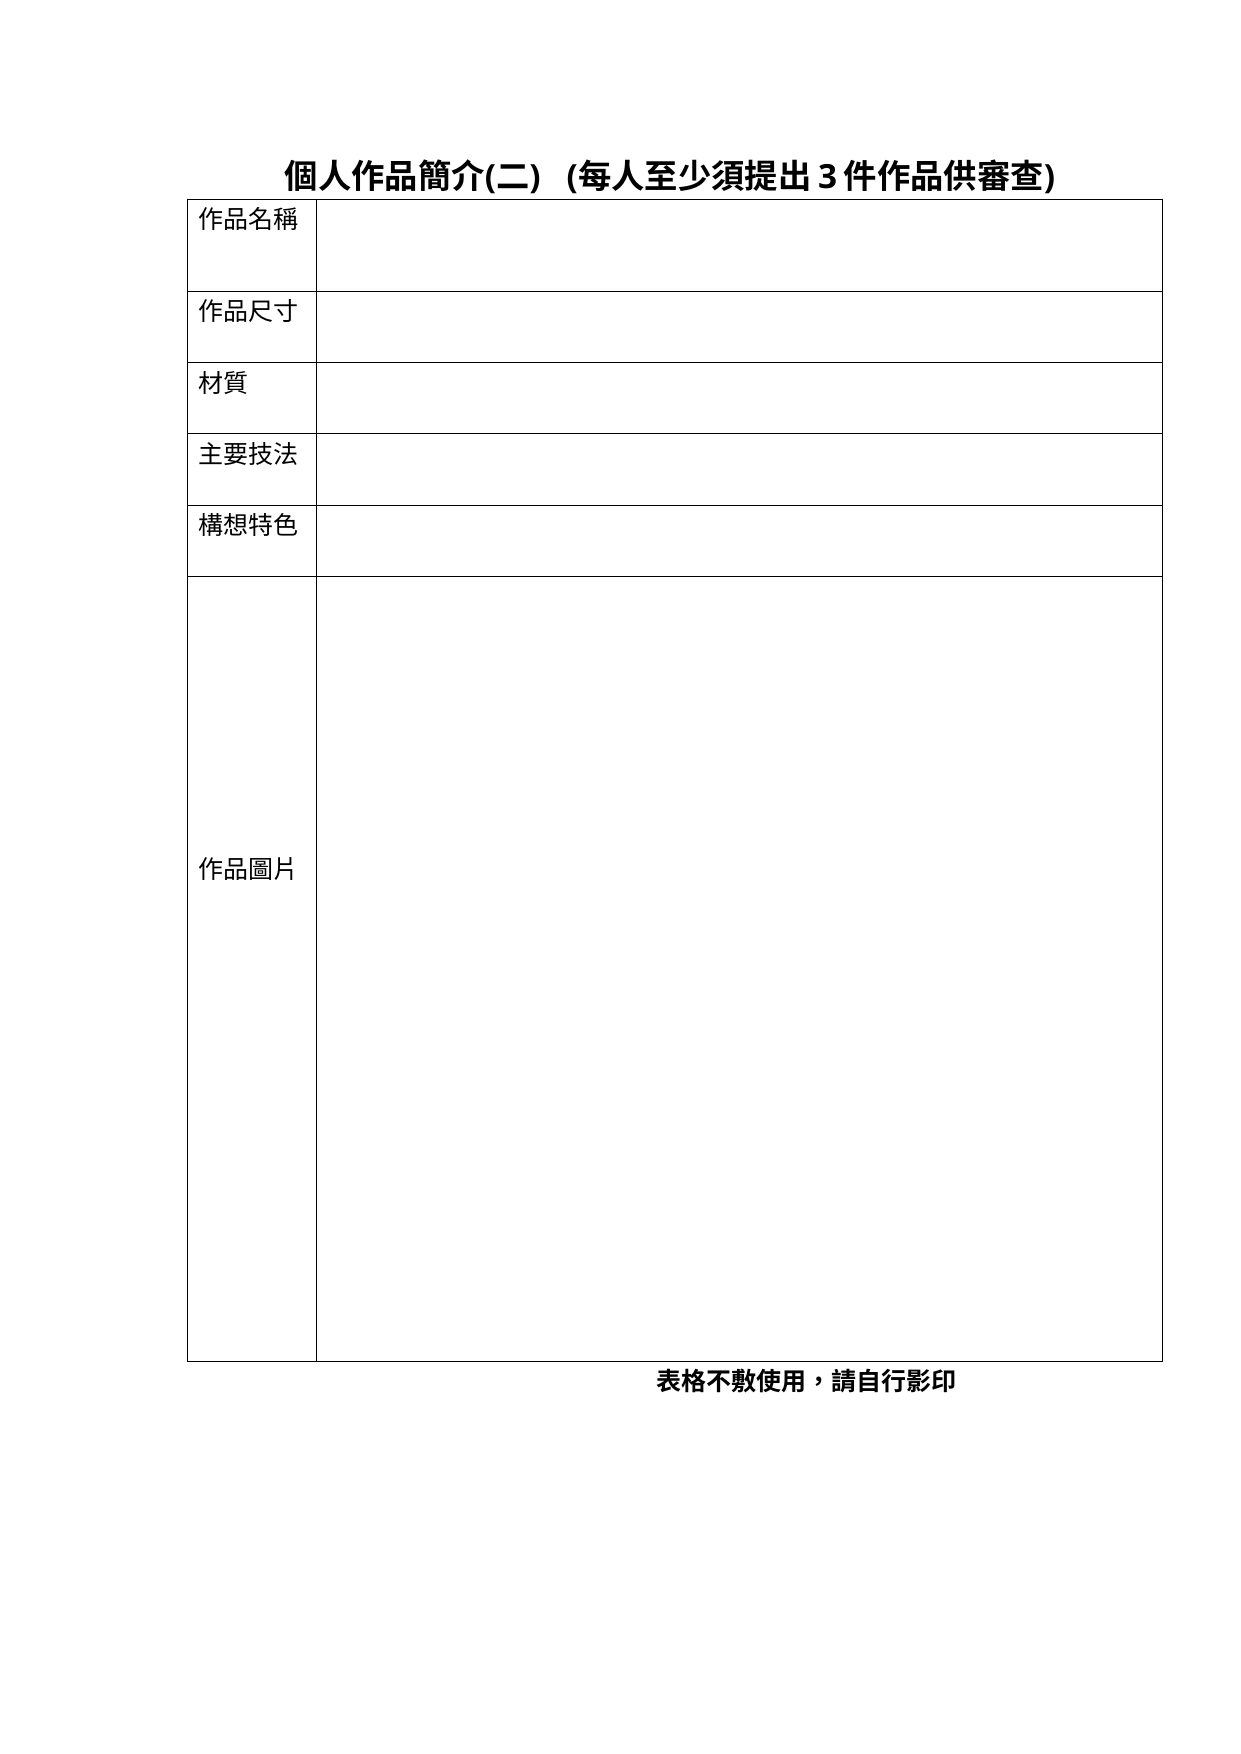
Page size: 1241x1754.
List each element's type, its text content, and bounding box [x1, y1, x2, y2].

table_cell [317, 363, 1162, 433]
table_cell 作品圖片 [188, 577, 316, 1361]
table_cell 主要技法 [188, 434, 316, 505]
text 表格不敷使用，請自行影印 [187, 1362, 1152, 1398]
table_cell [317, 292, 1162, 362]
table_cell [317, 506, 1162, 576]
table_cell [317, 577, 1162, 1361]
table_cell 材質 [188, 363, 316, 433]
table_cell [317, 434, 1162, 505]
text 個人作品簡介(二) (每人至少須提出3件作品供審查) [187, 150, 1152, 198]
table_cell 作品尺寸 [188, 292, 316, 362]
table_header [317, 200, 1162, 291]
table_header 作品名稱 [188, 200, 316, 291]
table_cell 構想特色 [188, 506, 316, 576]
